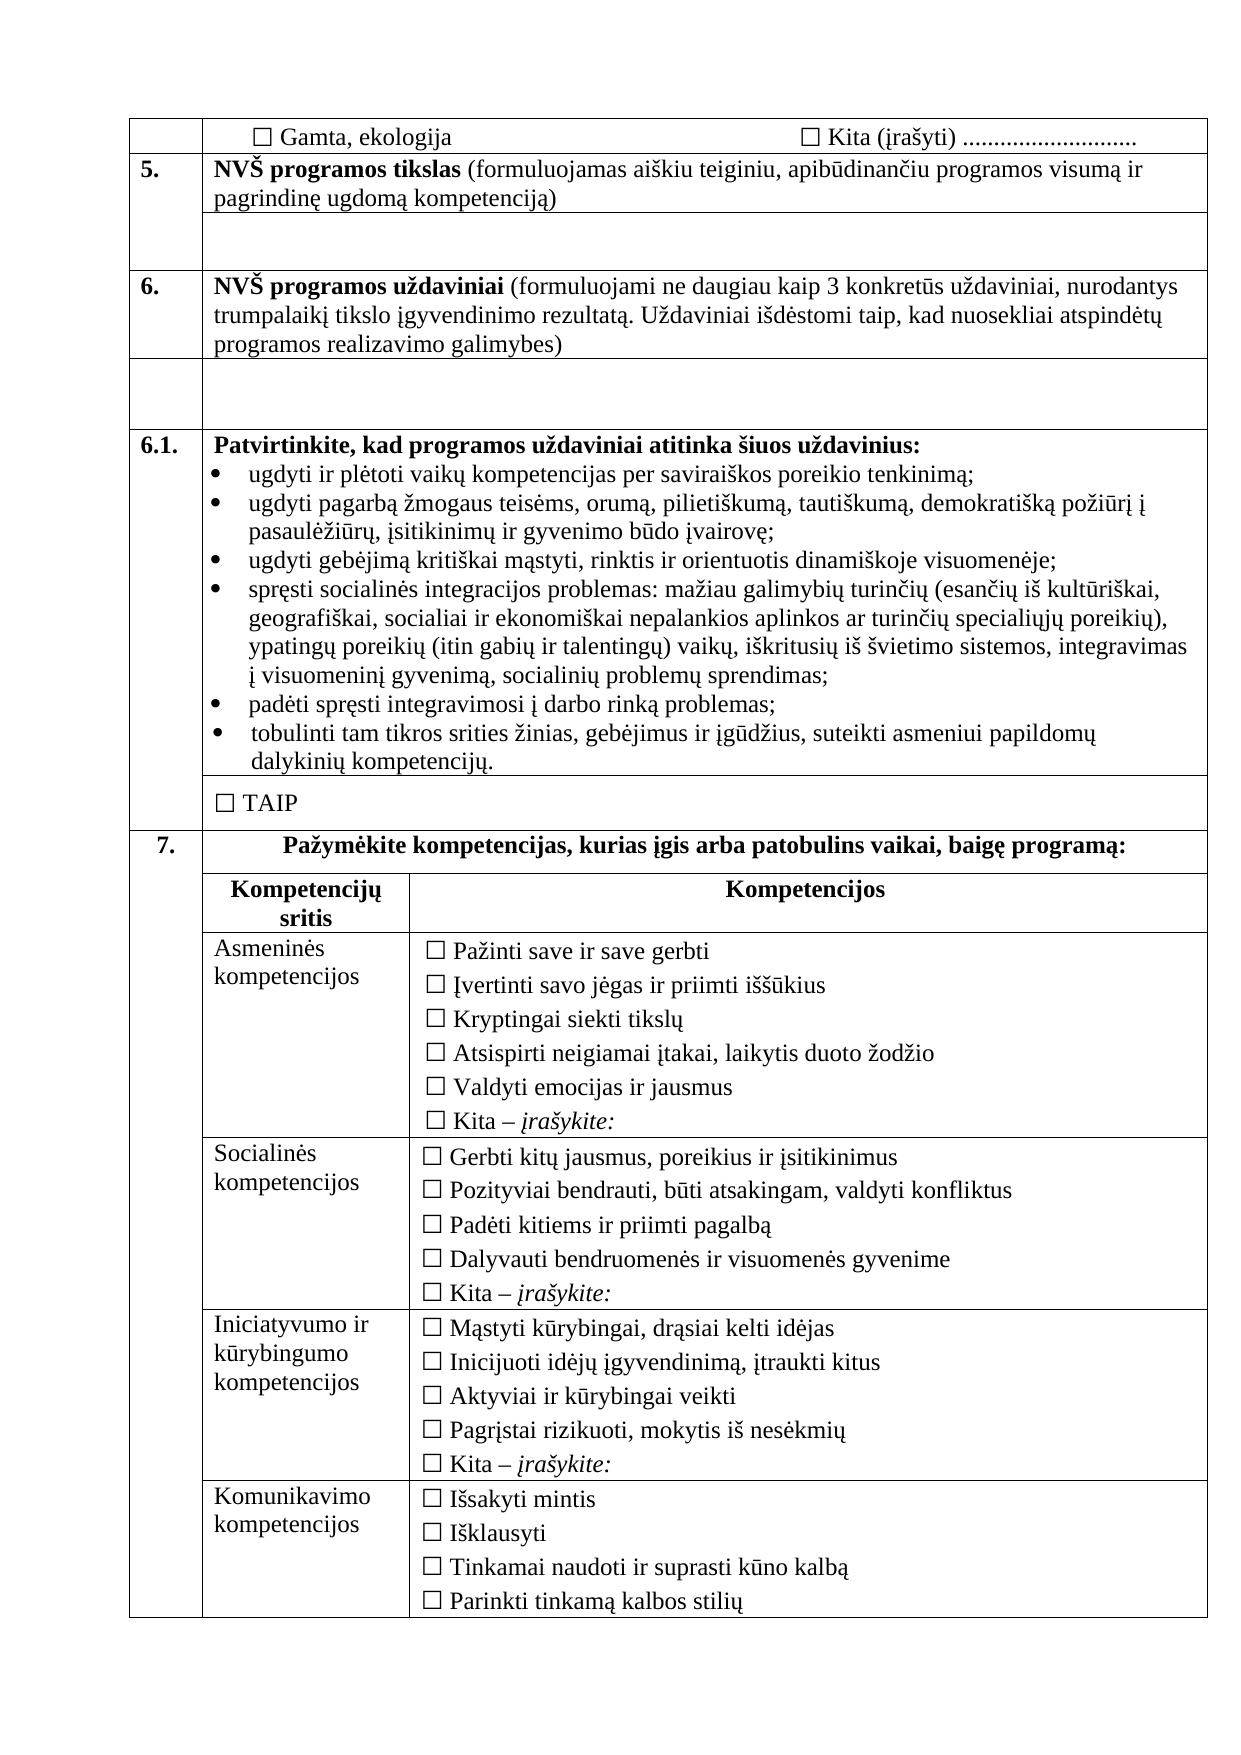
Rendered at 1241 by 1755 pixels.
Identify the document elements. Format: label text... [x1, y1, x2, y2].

table_cell Kompetencijų sritis [203, 874, 409, 932]
table_cell [203, 359, 1207, 429]
table_cell Pažymėkite kompetencijas, kurias įgis arba patobulins vaikai, baigę programą: [203, 831, 1207, 873]
table_cell 5. [130, 154, 202, 270]
table_cell 7. [130, 831, 202, 1617]
table_cell 6. [130, 271, 202, 358]
table_cell ☐ Išsakyti mintis ☐ Išklausyti ☐ Tinkamai naudoti ir suprasti kūno kalbą ☐ Parinkti tinkamą kalbos stilių [410, 1481, 1207, 1617]
table_cell Kompetencijos [410, 874, 1207, 932]
table_cell ☐ TAIP [203, 776, 1207, 829]
table_cell [130, 119, 202, 153]
table_cell [203, 213, 1207, 270]
table_cell Socialinės kompetencijos [203, 1138, 409, 1308]
table_cell ☐ Pažinti save ir save gerbti ☐ Įvertinti savo jėgas ir priimti iššūkius ☐ Kryptingai siekti tikslų ☐ Atsispirti neigiamai įtakai, laikytis duoto žodžio ☐ Valdyti emocijas ir jausmus ☐ Kita – įrašykite: [410, 933, 1207, 1137]
table_cell Asmeninės kompetencijos [203, 933, 409, 1137]
table_cell 6.1. [130, 430, 202, 829]
table_cell [130, 359, 202, 429]
table_cell NVŠ programos tikslas (formuluojamas aiškiu teiginiu, apibūdinančiu programos visumą ir pagrindinę ugdomą kompetenciją) [203, 154, 1207, 212]
table_cell Patvirtinkite, kad programos uždaviniai atitinka šiuos uždavinius:  ugdyti ir plėtoti vaikų kompetencijas per saviraiškos poreikio tenkinimą;  ugdyti pagarbą žmogaus teisėms, orumą, pilietiškumą, tautiškumą, demokratišką požiūrį į pasaulėžiūrų, įsitikinimų ir gyvenimo būdo įvairovę;  ugdyti gebėjimą kritiškai mąstyti, rinktis ir orientuotis dinamiškoje visuomenėje;  spręsti socialinės integracijos problemas: mažiau galimybių turinčių (esančių iš kultūriškai, geografiškai, socialiai ir ekonomiškai nepalankios aplinkos ar turinčių specialiųjų poreikių), ypatingų poreikių (itin gabių ir talentingų) vaikų, iškritusių iš švietimo sistemos, integravimas į visuomeninį gyvenimą, socialinių problemų sprendimas;  padėti spręsti integravimosi į darbo rinką problemas;  tobulinti tam tikros srities žinias, gebėjimus ir įgūdžius, suteikti asmeniui papildomų dalykinių kompetencijų. [203, 430, 1207, 775]
table_cell NVŠ programos uždaviniai (formuluojami ne daugiau kaip 3 konkretūs uždaviniai, nurodantys trumpalaikį tikslo įgyvendinimo rezultatą. Uždaviniai išdėstomi taip, kad nuosekliai atspindėtų programos realizavimo galimybes) [203, 271, 1207, 358]
table_cell ☐ Gerbti kitų jausmus, poreikius ir įsitikinimus ☐ Pozityviai bendrauti, būti atsakingam, valdyti konfliktus ☐ Padėti kitiems ir priimti pagalbą ☐ Dalyvauti bendruomenės ir visuomenės gyvenime ☐ Kita – įrašykite: [410, 1138, 1207, 1308]
table_cell ☐ Mąstyti kūrybingai, drąsiai kelti idėjas ☐ Inicijuoti idėjų įgyvendinimą, įtraukti kitus ☐ Aktyviai ir kūrybingai veikti ☐ Pagrįstai rizikuoti, mokytis iš nesėkmių ☐ Kita – įrašykite: [410, 1310, 1207, 1480]
table_cell ☐ Gamta, ekologija [203, 119, 750, 153]
table_cell ☐ Kita (įrašyti) ............................ [750, 119, 1207, 153]
table_cell Komunikavimo kompetencijos [203, 1481, 409, 1617]
table_cell Iniciatyvumo ir kūrybingumo kompetencijos [203, 1310, 409, 1480]
